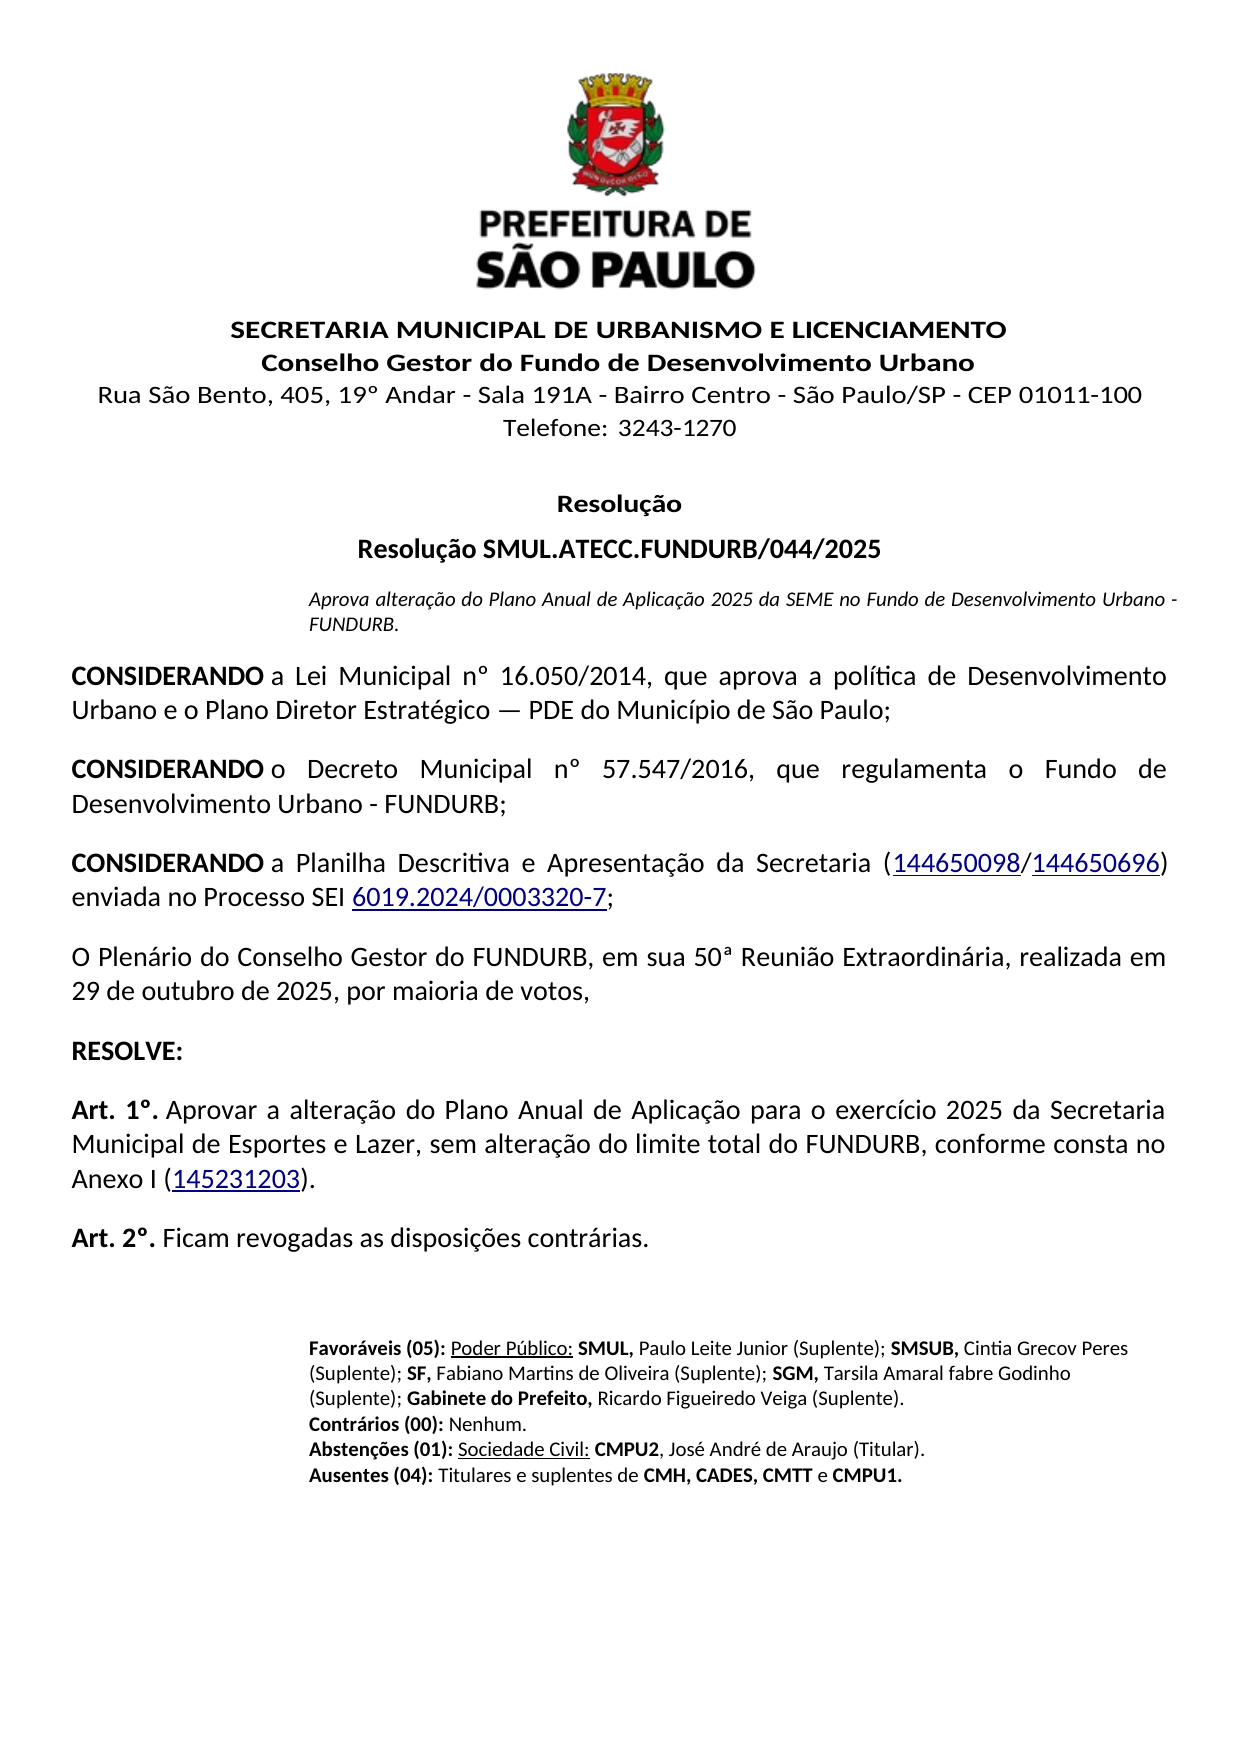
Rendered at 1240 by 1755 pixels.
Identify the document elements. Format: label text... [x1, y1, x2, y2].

text RESOLVE: [71, 1033, 1168, 1067]
text Art. 2º. Ficam revogadas as disposições contrárias. [71, 1220, 1168, 1254]
text Telefone: 3243-1270 [59, 412, 1181, 443]
text Favoráveis (05): Poder Público: SMUL, Paulo Leite Junior (Suplente); SMSUB, Cintia Grecov Peres (Suplente); SF, Fabiano Martins de Oliveira (Suplente); SGM, Tarsila Amaral fabre Godinho (Suplente); Gabinete do Prefeito, Ricardo Figueiredo Veiga (Suplente). Contrários (00): Nenhum. Abstenções (01): Sociedade Civil: CMPU2, José André de Araujo (Titular). Ausentes (04): Titulares e suplentes de CMH, CADES, CMTT e CMPU1. [309, 1335, 1181, 1487]
table_header [59, 1533, 69, 1570]
text SECRETARIA MUNICIPAL DE URBANISMO E LICENCIAMENTO [59, 314, 1178, 344]
text Rua São Bento, 405, 19º Andar - Sala 191A - Bairro Centro - São Paulo/SP - CEP 01011-100 [73, 380, 1166, 410]
text Aprova alteração do Plano Anual de Aplicação 2025 da SEME no Fundo de Desenvolvimento Urbano - FUNDURB. [309, 586, 1181, 637]
text Conselho Gestor do Fundo de Desenvolvimento Urbano [59, 347, 1177, 377]
text O Plenário do Conselho Gestor do FUNDURB, em sua 50ª Reunião Extraordinária, realizada em 29 de outubro de 2025, por maioria de votos, [71, 939, 1168, 1008]
text CONSIDERANDO o Decreto Municipal nº 57.547/2016, que regulamenta o Fundo de Desenvolvimento Urbano - FUNDURB; [71, 751, 1168, 820]
table_header [611, 1496, 620, 1533]
text Art. 1º. Aprovar a alteração do Plano Anual de Aplicação para o exercício 2025 da Secretaria Municipal de Esportes e Lazer, sem alteração do limite total do FUNDURB, conforme consta no Anexo I (145231203). [71, 1092, 1168, 1195]
table_header [620, 1496, 628, 1533]
text Resolução SMUL.ATECC.FUNDURB/044/2025 [71, 531, 1168, 565]
text CONSIDERANDO a Planilha Descritiva e Apresentação da Secretaria (144650098/144650696) enviada no Processo SEI 6019.2024/0003320-7; [71, 845, 1168, 914]
text CONSIDERANDO a Lei Municipal nº 16.050/2014, que aprova a política de Desenvolvimento Urbano e o Plano Diretor Estratégico — PDE do Município de São Paulo; [71, 658, 1168, 726]
subtitle Resolução [59, 488, 1180, 518]
